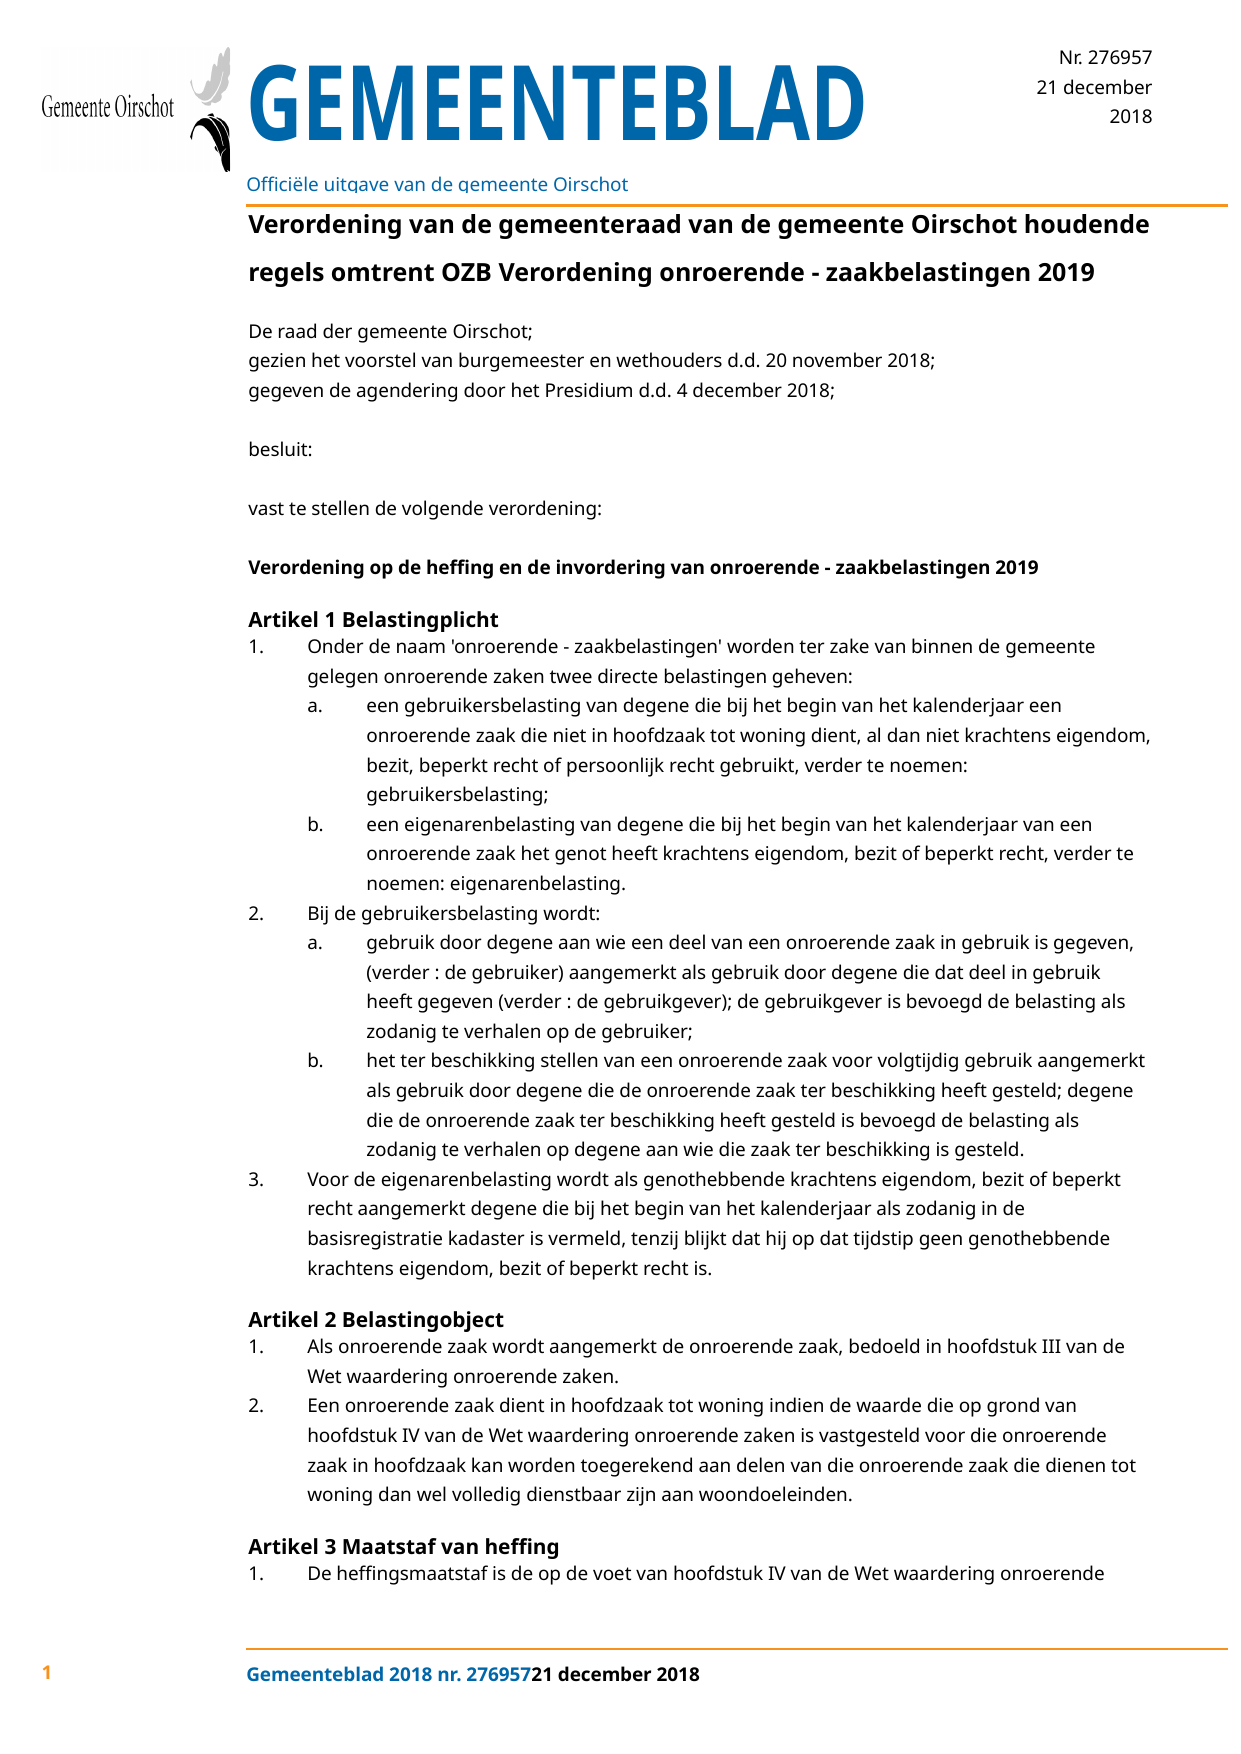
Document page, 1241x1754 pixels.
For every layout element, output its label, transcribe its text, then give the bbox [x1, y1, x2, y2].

list Bij de gebruikersbelasting wordt: [248, 900, 1152, 925]
list Voor de eigenarenbelasting wordt als genothebbende krachtens eigendom, bezit of beperkt recht aangemerkt degene die bij het begin van het kalenderjaar als zodanig in de basisregistratie kadaster is vermeld, tenzij blijkt dat hij op dat tijdstip geen genothebbende krachtens eigendom, bezit of beperkt recht is. [248, 1166, 1152, 1280]
text Artikel 3 Maatstaf van heffing [248, 1532, 1152, 1560]
text Verordening van de gemeenteraad van de gemeente Oirschot houdende regels omtrent OZB Verordening onroerende - zaakbelastingen 2019 [248, 207, 1152, 288]
text Verordening op de heffing en de invordering van onroerende - zaakbelastingen 2019 [248, 554, 1152, 580]
list Als onroerende zaak wordt aangemerkt de onroerende zaak, bedoeld in hoofdstuk III van de Wet waardering onroerende zaken. [248, 1333, 1152, 1389]
list een eigenarenbelasting van degene die bij het begin van het kalenderjaar van een onroerende zaak het genot heeft krachtens eigendom, bezit of beperkt recht, verder te noemen: eigenarenbelasting. [307, 811, 1152, 896]
text besluit: [248, 436, 1152, 462]
list een gebruikersbelasting van degene die bij het begin van het kalenderjaar een onroerende zaak die niet in hoofdzaak tot woning dient, al dan niet krachtens eigendom, bezit, beperkt recht of persoonlijk recht gebruikt, verder te noemen: gebruikersbelasting; [307, 693, 1152, 807]
list Onder de naam 'onroerende - zaakbelastingen' worden ter zake van binnen de gemeente gelegen onroerende zaken twee directe belastingen geheven: [248, 633, 1152, 689]
list gebruik door degene aan wie een deel van een onroerende zaak in gebruik is gegeven, (verder : de gebruiker) aangemerkt als gebruik door degene die dat deel in gebruik heeft gegeven (verder : de gebruikgever); de gebruikgever is bevoegd de belasting als zodanig te verhalen op de gebruiker; [307, 929, 1152, 1044]
text gezien het voorstel van burgemeester en wethouders d.d. 20 november 2018; [248, 347, 1152, 373]
text gegeven de agendering door het Presidium d.d. 4 december 2018; [248, 377, 1152, 403]
text vast te stellen de volgende verordening: [248, 495, 1152, 521]
list het ter beschikking stellen van een onroerende zaak voor volgtijdig gebruik aangemerkt als gebruik door degene die de onroerende zaak ter beschikking heeft gesteld; degene die de onroerende zaak ter beschikking heeft gesteld is bevoegd de belasting als zodanig te verhalen op degene aan wie die zaak ter beschikking is gesteld. [307, 1048, 1152, 1162]
text De raad der gemeente Oirschot; [248, 318, 1152, 344]
list De heffingsmaatstaf is de op de voet van hoofdstuk IV van de Wet waardering onroerende [248, 1560, 1152, 1586]
list Een onroerende zaak dient in hoofdzaak tot woning indien de waarde die op grond van hoofdstuk IV van de Wet waardering onroerende zaken is vastgesteld voor die onroerende zaak in hoofdzaak kan worden toegerekend aan delen van die onroerende zaak die dienen tot woning dan wel volledig dienstbaar zijn aan woondoeleinden. [248, 1393, 1152, 1507]
picture [41, 47, 231, 172]
text Artikel 2 Belastingobject [248, 1305, 1152, 1333]
text Artikel 1 Belastingplicht [248, 605, 1152, 633]
